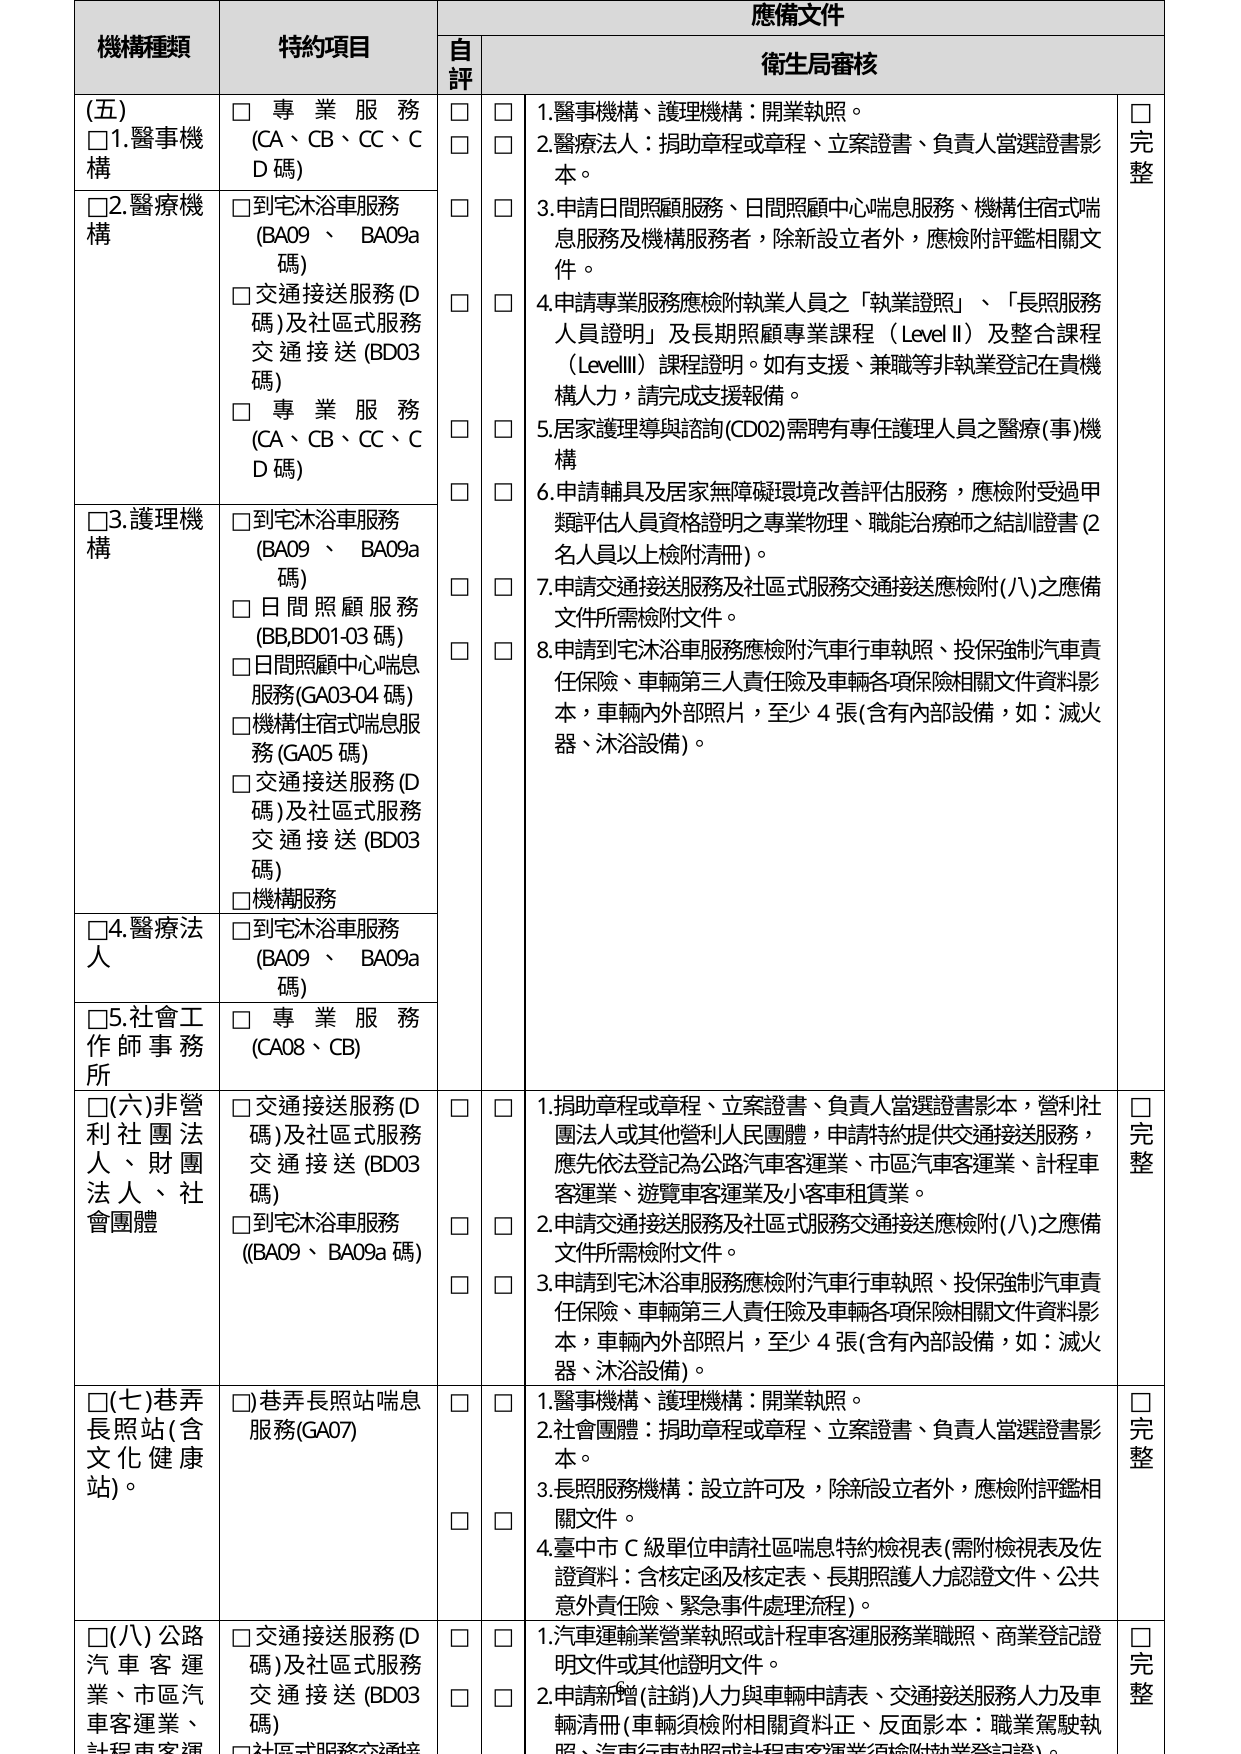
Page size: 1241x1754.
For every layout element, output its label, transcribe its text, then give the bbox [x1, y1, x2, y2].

table_cell □ [438, 1208, 481, 1267]
table_cell 申請輔具及居家無障礙環境改善評估服務，應檢附受過甲類評估人員資格證明之專業物理、職能治療師之結訓證書 (2名人員以上檢附清冊)。 [526, 475, 1117, 569]
table_cell □ [438, 475, 481, 569]
table_cell □專業服務(CA08、CB) [220, 1003, 437, 1090]
table_cell □ [438, 633, 481, 1090]
table_cell □到宅沐浴車服務 (BA09、 BA09a碼) [220, 914, 437, 1002]
table_cell □(七)巷弄長照站(含文化健康站)。 [75, 1386, 219, 1620]
table_cell 申請交通接送服務及社區式服務交通接送應檢附(八)之應備文件所需檢附文件。 [526, 1208, 1117, 1267]
table_cell □ [438, 285, 481, 411]
table_cell □交通接送服務(D碼)及社區式服務交通接送(BD03碼) □社區式服務交通接送(BD03碼) [220, 1621, 437, 1754]
table_cell 申請專業服務應檢附執業人員之「執業證照」、「長照服務人員證明」及長期照顧專業課程（Level Ⅱ）及整合課程（LevelⅢ）課程證明。如有支援、兼職等非執業登記在貴機構人力，請完成支援報備。 [526, 285, 1117, 411]
table_cell 自評 [438, 36, 481, 94]
table_cell 長照服務機構：設立許可及，除新設立者外，應檢附評鑑相關文件。 臺中市C級單位申請社區喘息特約檢視表(需附檢視表及佐證資料：含核定函及核定表、長期照護人力認證文件、公共意外責任險、緊急事件處理流程)。 [526, 1474, 1117, 1620]
table_cell 申請到宅沐浴車服務應檢附汽車行車執照、投保強制汽車責任保險、車輛第三人責任險及車輛各項保險相關文件資料影本，車輛內外部照片，至少4張(含有內部設備，如：滅火器、沐浴設備)。 [526, 1267, 1117, 1385]
table_cell 醫事機構、護理機構：開業執照。 社會團體：捐助章程或章程、立案證書、負責人當選證書影本。 [526, 1386, 1117, 1473]
table_cell □ [482, 1680, 524, 1754]
table_cell □ [482, 95, 524, 127]
table_cell □(六)非營利社團法人、財團法人、社會團體 [75, 1091, 219, 1385]
table_header 機構種類 [75, 1, 219, 94]
table_cell 申請新增(註銷)人力與車輛申請表、交通接送服務人力及車輛清冊(車輛須檢附相關資料正、反面影本：職業駕駛執照、汽車行車執照或計程車客運業須檢附執業登記證)。 [526, 1680, 1117, 1754]
table_header 應備文件 [438, 1, 1164, 35]
table_cell □完整 [1118, 1386, 1164, 1620]
table_cell □ [438, 1091, 481, 1208]
table_cell □ [438, 1267, 481, 1385]
table_cell 醫療法人：捐助章程或章程、立案證書、負責人當選證書影本。 [526, 127, 1117, 190]
table_cell 汽車運輸業營業執照或計程車客運服務業職照、商業登記證明文件或其他證明文件。 [526, 1621, 1117, 1680]
table_cell □ [482, 1208, 524, 1267]
table_cell □ [482, 127, 524, 190]
table_cell □ [482, 411, 524, 474]
table_cell 捐助章程或章程、立案證書、負責人當選證書影本，營利社團法人或其他營利人民團體，申請特約提供交通接送服務，應先依法登記為公路汽車客運業、市區汽車客運業、計程車客運業、遊覽車客運業及小客車租賃業。 [526, 1091, 1117, 1208]
table_cell □2.醫療機構 [75, 191, 219, 504]
table_cell □ [438, 1621, 481, 1680]
table_cell □(八) 公路汽車客運業、市區汽車客運業、計程車客運業、遊覽車客運業、小客車租賃業、計程車客運服務業 [75, 1621, 219, 1754]
table_cell □ [438, 1386, 481, 1473]
table_cell (五) □1.醫事機構 [75, 95, 219, 190]
table_cell □到宅沐浴車服務 (BA09、 BA09a碼) □日間照顧服務(BB,BD01-03碼) □日間照顧中心喘息服務(GA03-04碼) □機構住宿式喘息服務 (GA05碼) □交通接送服務(D碼)及社區式服務交通接送(BD03碼) □機構服務 [220, 505, 437, 913]
table_cell □ [438, 190, 481, 285]
table_cell 申請交通接送服務及社區式服務交通接送應檢附(八)之應備文件所需檢附文件。 [526, 569, 1117, 633]
table_cell □到宅沐浴車服務 (BA09、 BA09a碼) □交通接送服務(D碼)及社區式服務交通接送(BD03碼) □專業服務(CA、CB、CC、CD碼) [220, 191, 437, 504]
table_cell □ [482, 190, 524, 285]
table_cell □ [482, 633, 524, 1090]
table_cell □ [482, 1621, 524, 1680]
table_cell □ [482, 1474, 524, 1620]
table_cell □專業服務(CA、CB、CC、CD碼) [220, 95, 437, 190]
table_cell □交通接送服務(D碼)及社區式服務交通接送(BD03碼) □到宅沐浴車服務 ((BA09、 BA09a碼) [220, 1091, 437, 1385]
table_cell □)巷弄長照站喘息服 務(GA07) [220, 1386, 437, 1620]
table_cell □5.社會工作師事務所 [75, 1003, 219, 1090]
table_cell □ [438, 127, 481, 190]
table_cell □ [438, 1680, 481, 1754]
table_cell 醫事機構、護理機構：開業執照。 [526, 95, 1117, 127]
table_cell 申請日間照顧服務、日間照顧中心喘息服務、機構住宿式喘息服務及機構服務者，除新設立者外，應檢附評鑑相關文件。 [526, 190, 1117, 285]
table_cell 申請到宅沐浴車服務應檢附汽車行車執照、投保強制汽車責任保險、車輛第三人責任險及車輛各項保險相關文件資料影本，車輛內外部照片，至少4張(含有內部設備，如：滅火器、沐浴設備)。 [526, 633, 1117, 1090]
table_cell □ [482, 1267, 524, 1385]
table_cell 居家護理導與諮詢(CD02)需聘有專任護理人員之醫療(事)機構 [526, 411, 1117, 474]
table_cell □ 完 整 [1118, 95, 1164, 1090]
table_cell □ [482, 1386, 524, 1473]
table_cell □完整 [1118, 1091, 1164, 1385]
table_header 特約項目 [220, 1, 437, 94]
table_cell □ [438, 95, 481, 127]
table_cell □ [482, 569, 524, 633]
table_cell □ [438, 411, 481, 474]
table_cell □完整 [1118, 1621, 1164, 1754]
table_cell □3.護理機構 [75, 505, 219, 913]
table_cell □ [438, 1474, 481, 1620]
table_cell 衛生局審核 [482, 36, 1164, 94]
table_cell □ [482, 285, 524, 411]
table_cell □ [482, 1091, 524, 1208]
table_cell □ [438, 569, 481, 633]
table_cell □4.醫療法人 [75, 914, 219, 1002]
table_cell □ [482, 475, 524, 569]
